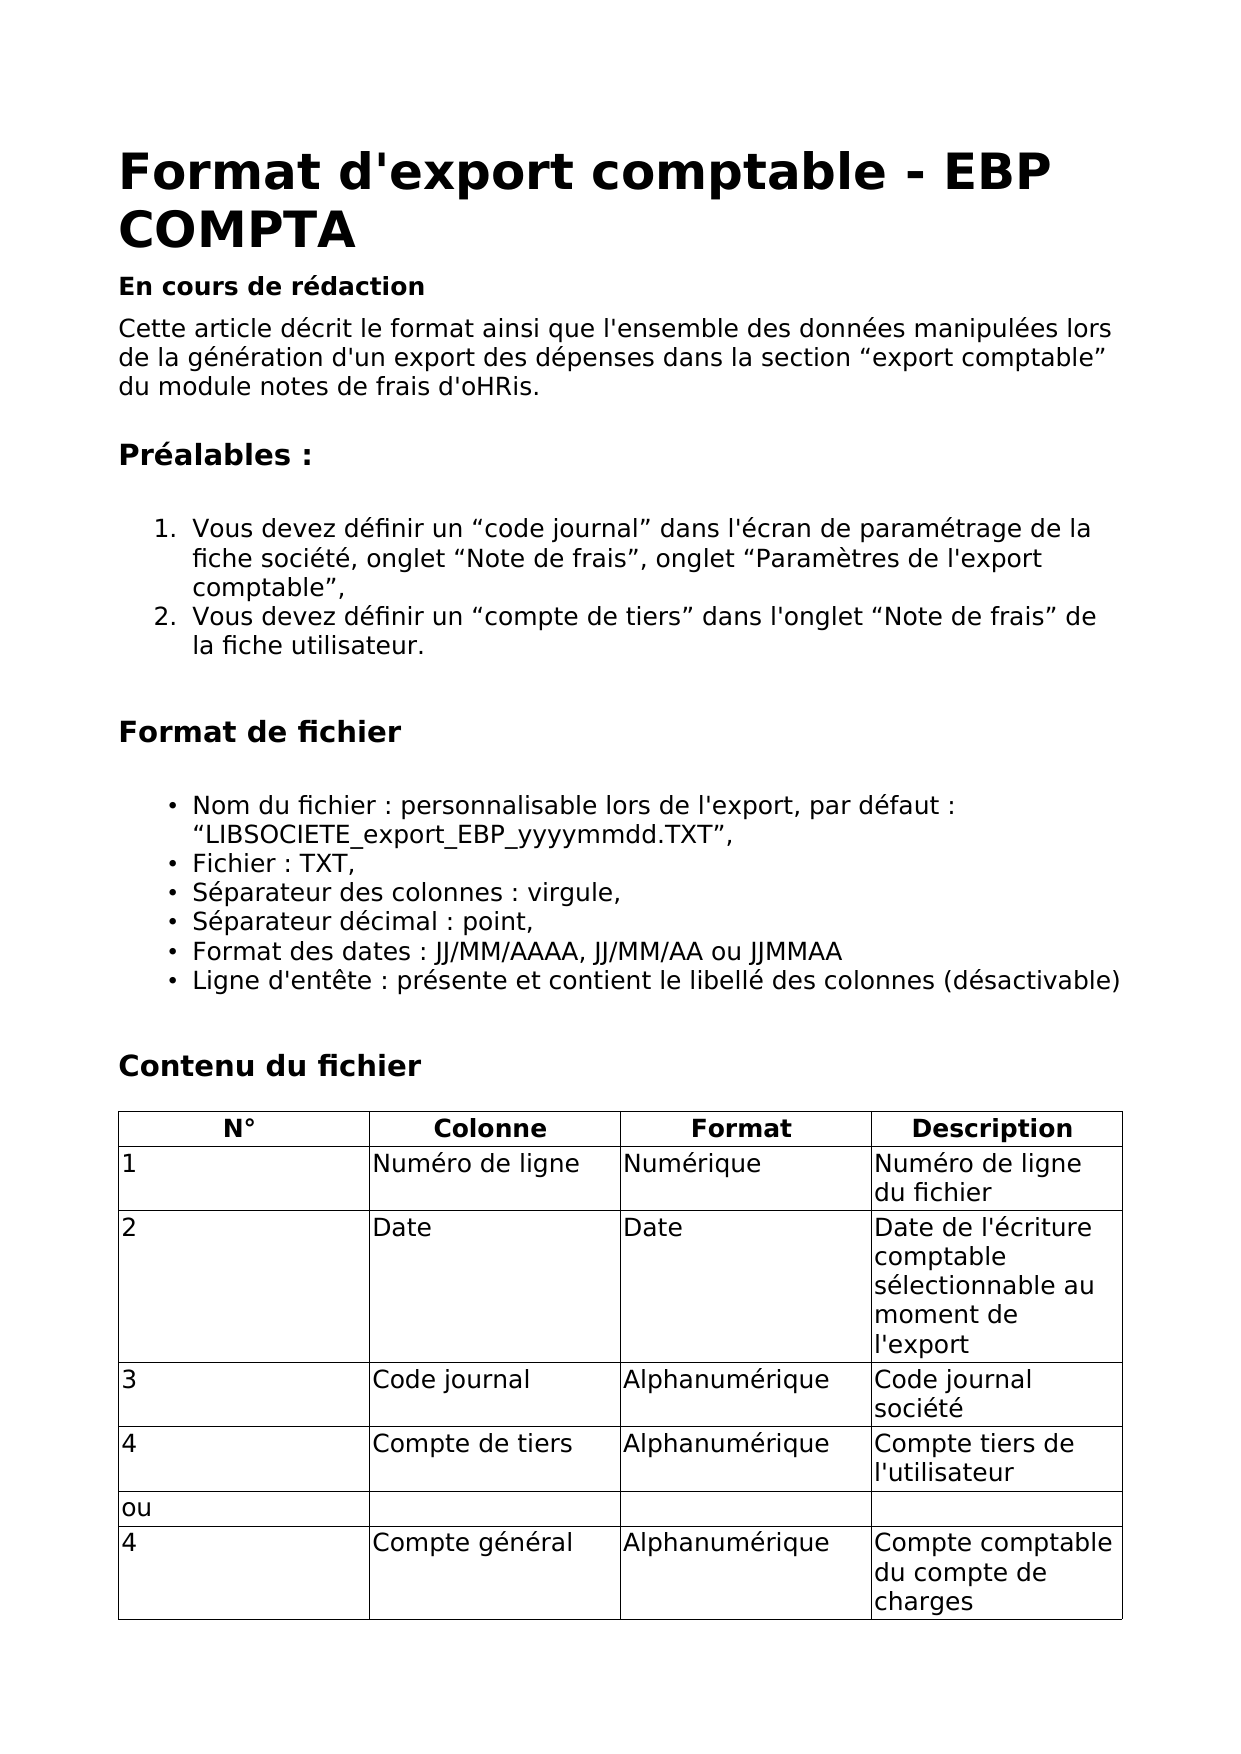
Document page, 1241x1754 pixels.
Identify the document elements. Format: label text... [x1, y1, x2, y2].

table_cell Compte tiers de l'utilisateur [872, 1427, 1122, 1491]
list Séparateur décimal : point, [177, 908, 1122, 937]
list Vous devez définir un “code journal” dans l'écran de paramétrage de la fiche société, onglet “Note de frais”, onglet “Paramètres de l'export comptable”, [177, 515, 1122, 602]
subtitle Contenu du fichier [118, 1049, 1122, 1083]
table_cell [872, 1492, 1122, 1526]
list Ligne d'entête : présente et contient le libellé des colonnes (désactivable) [177, 966, 1122, 995]
subtitle Format de fichier [118, 715, 1122, 749]
table_cell Compte de tiers [370, 1427, 620, 1491]
table_cell Code journal société [872, 1363, 1122, 1426]
table_cell Alphanumérique [621, 1427, 871, 1491]
text En cours de rédaction [118, 272, 1122, 301]
list Séparateur des colonnes : virgule, [177, 878, 1122, 908]
table_cell Date [621, 1211, 871, 1362]
table_cell 4 [119, 1527, 369, 1619]
table_cell Date de l'écriture comptable sélectionnable au moment de l'export [872, 1211, 1122, 1362]
list Vous devez définir un “compte de tiers” dans l'onglet “Note de frais” de la fiche utilisateur. [177, 602, 1122, 661]
table_cell ou [119, 1492, 369, 1526]
table_cell Compte comptable du compte de charges [872, 1527, 1122, 1619]
table_cell [370, 1492, 620, 1526]
table_cell Alphanumérique [621, 1527, 871, 1619]
table_cell 4 [119, 1427, 369, 1491]
list Format des dates : JJ/MM/AAAA, JJ/MM/AA ou JJMMAA [177, 937, 1122, 966]
table_header Format [621, 1112, 871, 1146]
list Fichier : TXT, [177, 849, 1122, 878]
table_cell Numérique [621, 1147, 871, 1210]
table_cell Date [370, 1211, 620, 1362]
table_header N° [119, 1112, 369, 1146]
table_cell Compte général [370, 1527, 620, 1619]
list Nom du fichier : personnalisable lors de l'export, par défaut : “LIBSOCIETE_export_EBP_yyyymmdd.TXT”, [177, 791, 1122, 849]
table_cell 2 [119, 1211, 369, 1362]
table_cell Numéro de ligne du fichier [872, 1147, 1122, 1210]
table_cell [621, 1492, 871, 1526]
table_cell Numéro de ligne [370, 1147, 620, 1210]
subtitle Format d'export comptable - EBP COMPTA [118, 143, 1122, 259]
table_header Colonne [370, 1112, 620, 1146]
table_cell 1 [119, 1147, 369, 1210]
table_cell 3 [119, 1363, 369, 1426]
table_cell Code journal [370, 1363, 620, 1426]
text Cette article décrit le format ainsi que l'ensemble des données manipulées lors de la génération d'un export des dépenses dans la section “export comptable” du module notes de frais d'oHRis. [118, 314, 1122, 401]
table_cell Alphanumérique [621, 1363, 871, 1426]
subtitle Préalables : [118, 439, 1122, 473]
table_header Description [872, 1112, 1122, 1146]
